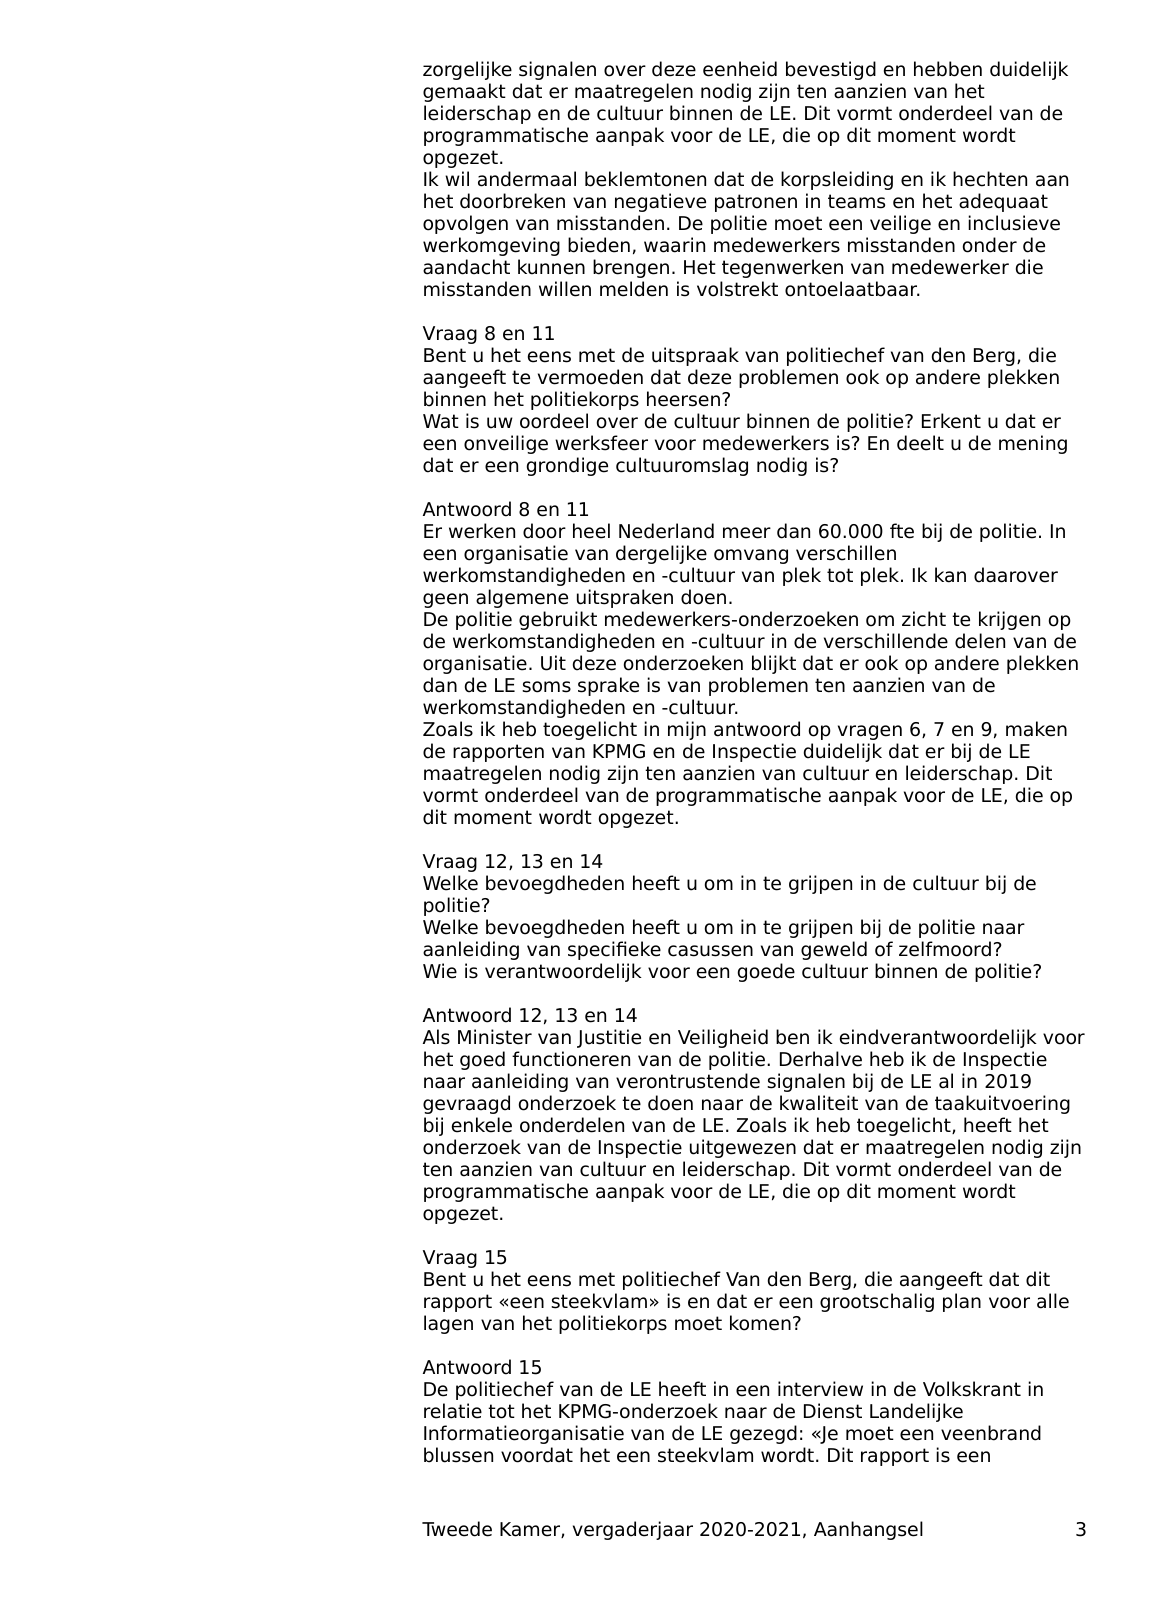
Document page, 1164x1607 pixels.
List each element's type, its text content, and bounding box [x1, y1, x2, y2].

text De politie gebruikt medewerkers-onderzoeken om zicht te krijgen op de werkomstandigheden en -cultuur in de verschillende delen van de organisatie. Uit deze onderzoeken blijkt dat er ook op andere plekken dan de LE soms sprake is van problemen ten aanzien van de werkomstandigheden en -cultuur. [422, 609, 1087, 719]
text Ik wil andermaal beklemtonen dat de korpsleiding en ik hechten aan het doorbreken van negatieve patronen in teams en het adequaat opvolgen van misstanden. De politie moet een veilige en inclusieve werkomgeving bieden, waarin medewerkers misstanden onder de aandacht kunnen brengen. Het tegenwerken van medewerker die misstanden willen melden is volstrekt ontoelaatbaar. [422, 169, 1087, 301]
text Vraag 12, 13 en 14 [422, 851, 1087, 873]
text De politiechef van de LE heeft in een interview in de Volkskrant in relatie tot het KPMG-onderzoek naar de Dienst Landelijke Informatieorganisatie van de LE gezegd: «Je moet een veenbrand blussen voordat het een steekvlam wordt. Dit rapport is een steekvlam.» Ik ben het met de politiechef van de LE eens dat de leiding van de DLIO eerder had moeten ingrijpen. Dat is niet gebeurd. De Inspectie heeft dan ook geconstateerd dat er een gebrek aan sturing en leiderschap was bij de DLIO, in het bijzonder bij het Landelijke Internationaal Rechtshulpcentrum (LIRC). [422, 1379, 1087, 1467]
text Zoals ik heb toegelicht in mijn antwoord op vragen 6, 7 en 9, maken de rapporten van KPMG en de Inspectie duidelijk dat er bij de LE maatregelen nodig zijn ten aanzien van cultuur en leiderschap. Dit vormt onderdeel van de programmatische aanpak voor de LE, die op dit moment wordt opgezet. [422, 719, 1087, 829]
text Antwoord 12, 13 en 14 [422, 1005, 1087, 1027]
text zorgelijke signalen over deze eenheid bevestigd en hebben duidelijk gemaakt dat er maatregelen nodig zijn ten aanzien van het leiderschap en de cultuur binnen de LE. Dit vormt onderdeel van de programmatische aanpak voor de LE, die op dit moment wordt opgezet. [422, 59, 1087, 169]
text Vraag 8 en 11 [422, 323, 1087, 345]
text Antwoord 8 en 11 [422, 499, 1087, 521]
text Welke bevoegdheden heeft u om in te grijpen in de cultuur bij de politie? [422, 873, 1087, 917]
text Wie is verantwoordelijk voor een goede cultuur binnen de politie? [422, 961, 1087, 983]
text Antwoord 15 [422, 1357, 1087, 1379]
text Welke bevoegdheden heeft u om in te grijpen bij de politie naar aanleiding van specifieke casussen van geweld of zelfmoord? [422, 917, 1087, 961]
text Bent u het eens met de uitspraak van politiechef van den Berg, die aangeeft te vermoeden dat deze problemen ook op andere plekken binnen het politiekorps heersen? [422, 345, 1087, 411]
text Als Minister van Justitie en Veiligheid ben ik eindverantwoordelijk voor het goed functioneren van de politie. Derhalve heb ik de Inspectie naar aanleiding van verontrustende signalen bij de LE al in 2019 gevraagd onderzoek te doen naar de kwaliteit van de taakuitvoering bij enkele onderdelen van de LE. Zoals ik heb toegelicht, heeft het onderzoek van de Inspectie uitgewezen dat er maatregelen nodig zijn ten aanzien van cultuur en leiderschap. Dit vormt onderdeel van de programmatische aanpak voor de LE, die op dit moment wordt opgezet. [422, 1027, 1087, 1225]
text Vraag 15 [422, 1247, 1087, 1269]
text Er werken door heel Nederland meer dan 60.000 fte bij de politie. In een organisatie van dergelijke omvang verschillen werkomstandigheden en -cultuur van plek tot plek. Ik kan daarover geen algemene uitspraken doen. [422, 521, 1087, 609]
text Wat is uw oordeel over de cultuur binnen de politie? Erkent u dat er een onveilige werksfeer voor medewerkers is? En deelt u de mening dat er een grondige cultuuromslag nodig is? [422, 411, 1087, 477]
text Bent u het eens met politiechef Van den Berg, die aangeeft dat dit rapport «een steekvlam» is en dat er een grootschalig plan voor alle lagen van het politiekorps moet komen? [422, 1269, 1087, 1335]
